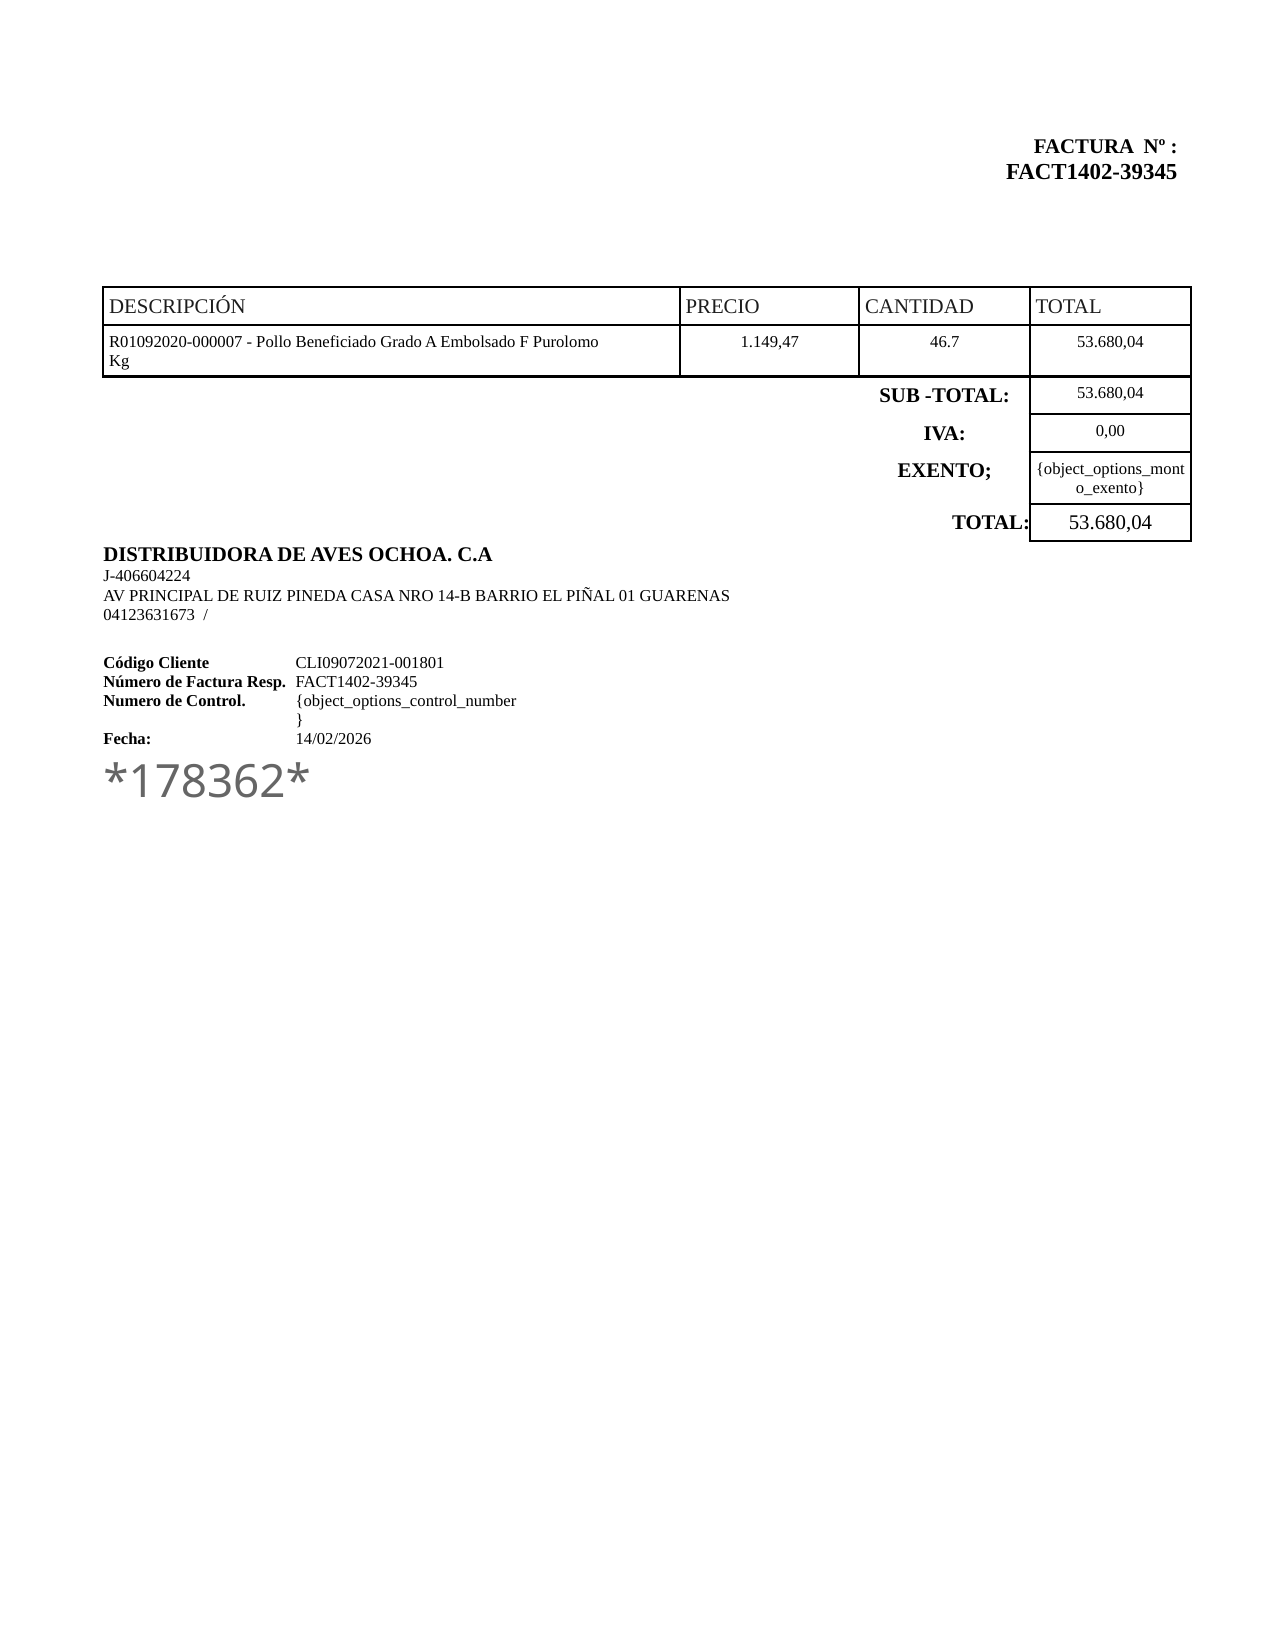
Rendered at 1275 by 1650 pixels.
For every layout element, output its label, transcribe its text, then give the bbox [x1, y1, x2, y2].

text FACTURA Nº : FACT1402-39345 [895, 134, 1177, 184]
table_cell {object_options_monto_exento} [1031, 453, 1190, 502]
table_header CLI09072021-001801 [295, 653, 517, 672]
table_header TOTAL [1031, 288, 1190, 323]
table_cell 46.7 [860, 326, 1029, 375]
table_cell AV PRINCIPAL DE RUIZ PINEDA CASA NRO 14-B BARRIO EL PIÑAL 01 GUARENAS [103, 585, 858, 604]
table_cell Número de Factura Resp. [103, 672, 295, 691]
table_cell EXENTO; [859, 451, 1029, 502]
table_cell Numero de Control. [103, 691, 295, 729]
table_header DISTRIBUIDORA DE AVES OCHOA. C.A [103, 542, 858, 566]
table_cell 14/02/2026 [295, 729, 517, 748]
table_cell 53.680,04 [1031, 378, 1190, 413]
table_cell Fecha: [103, 729, 295, 748]
table_header PRECIO [681, 288, 858, 323]
table_cell 1.149,47 [681, 326, 858, 375]
table_header Código Cliente [103, 653, 295, 672]
table_cell R01092020-000007 - Pollo Beneficiado Grado A Embolsado F Purolomo Kg [104, 326, 679, 375]
table_cell SUB -TOTAL: [859, 378, 1029, 413]
table_cell 53.680,04 [1031, 505, 1190, 540]
table_cell {object_options_control_number} [295, 691, 517, 729]
table_cell [103, 378, 859, 540]
table_header CANTIDAD [860, 288, 1029, 323]
table_header DESCRIPCIÓN [104, 288, 679, 323]
table_cell FACT1402-39345 [295, 672, 517, 691]
table_cell J-406604224 [103, 566, 858, 585]
table_cell 53.680,04 [1031, 326, 1190, 375]
table_cell 04123631673 / [103, 605, 858, 624]
table_cell 0,00 [1031, 415, 1190, 451]
table_cell IVA: [859, 413, 1029, 451]
table_cell TOTAL: [859, 503, 1029, 540]
text *178362* [103, 748, 1137, 811]
